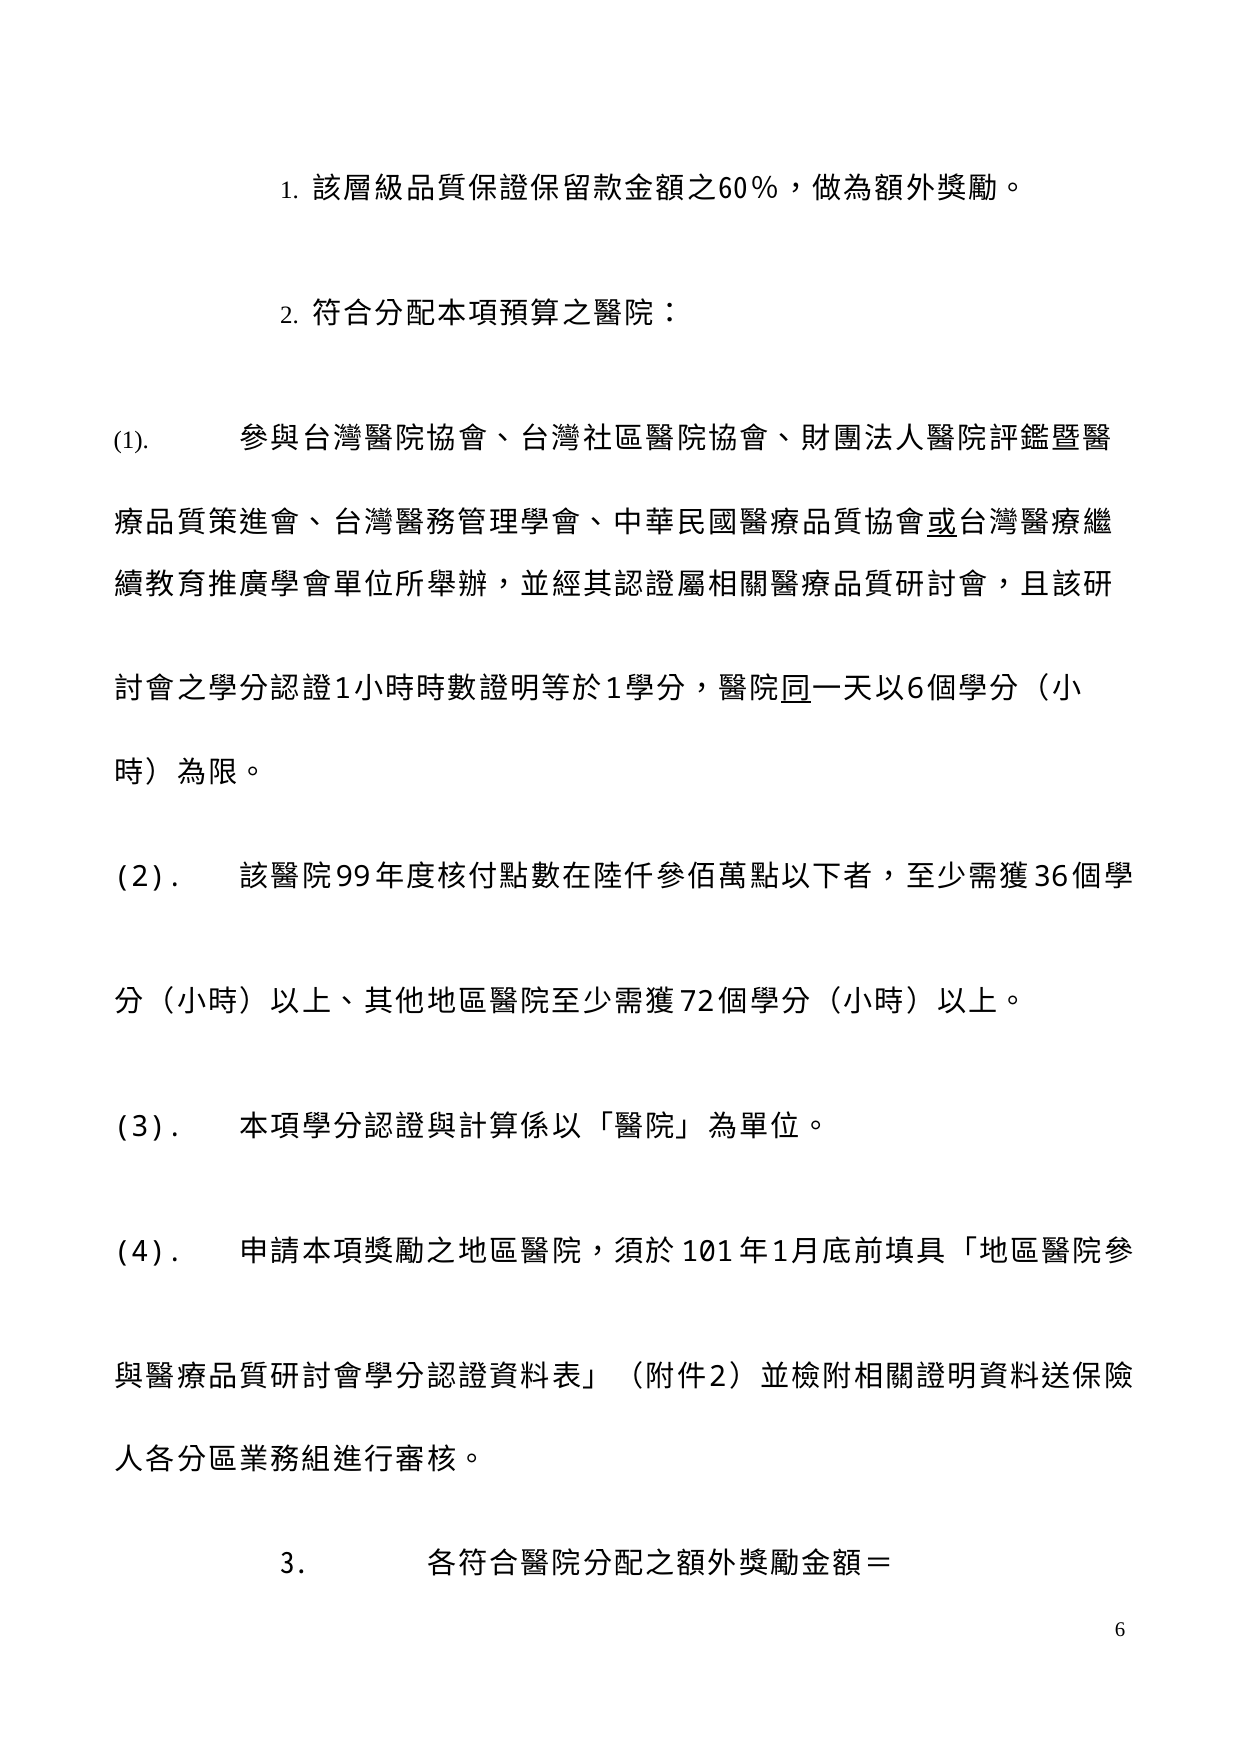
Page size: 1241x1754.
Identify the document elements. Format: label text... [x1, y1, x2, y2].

list 符合分配本項預算之醫院： [276, 228, 1141, 353]
list 本項學分認證與計算係以「醫院」為單位。 [113, 1040, 1141, 1165]
list 該醫院99年度核付點數在陸仟參佰萬點以下者，至少需獲36個學分（小時）以上、其他地區醫院至少需獲72個學分（小時）以上。 [113, 790, 1141, 1040]
list 該層級品質保證保留款金額之60％，做為額外獎勵。 [276, 103, 1141, 228]
list 參與台灣醫院協會、台灣社區醫院協會、財團法人醫院評鑑暨醫療品質策進會、台灣醫務管理學會、中華民國醫療品質協會或台灣醫療繼續教育推廣學會單位所舉辦，並經其認證屬相關醫療品質研討會，且該研討會之學分認證1小時時數證明等於1學分，醫院同一天以6個學分（小時）為限。 [113, 353, 1141, 790]
list 各符合醫院分配之額外獎勵金額＝ [276, 1478, 1141, 1603]
list 申請本項獎勵之地區醫院，須於101年1月底前填具「地區醫院參與醫療品質研討會學分認證資料表」（附件2）並檢附相關證明資料送保險人各分區業務組進行審核。 [113, 1165, 1141, 1478]
